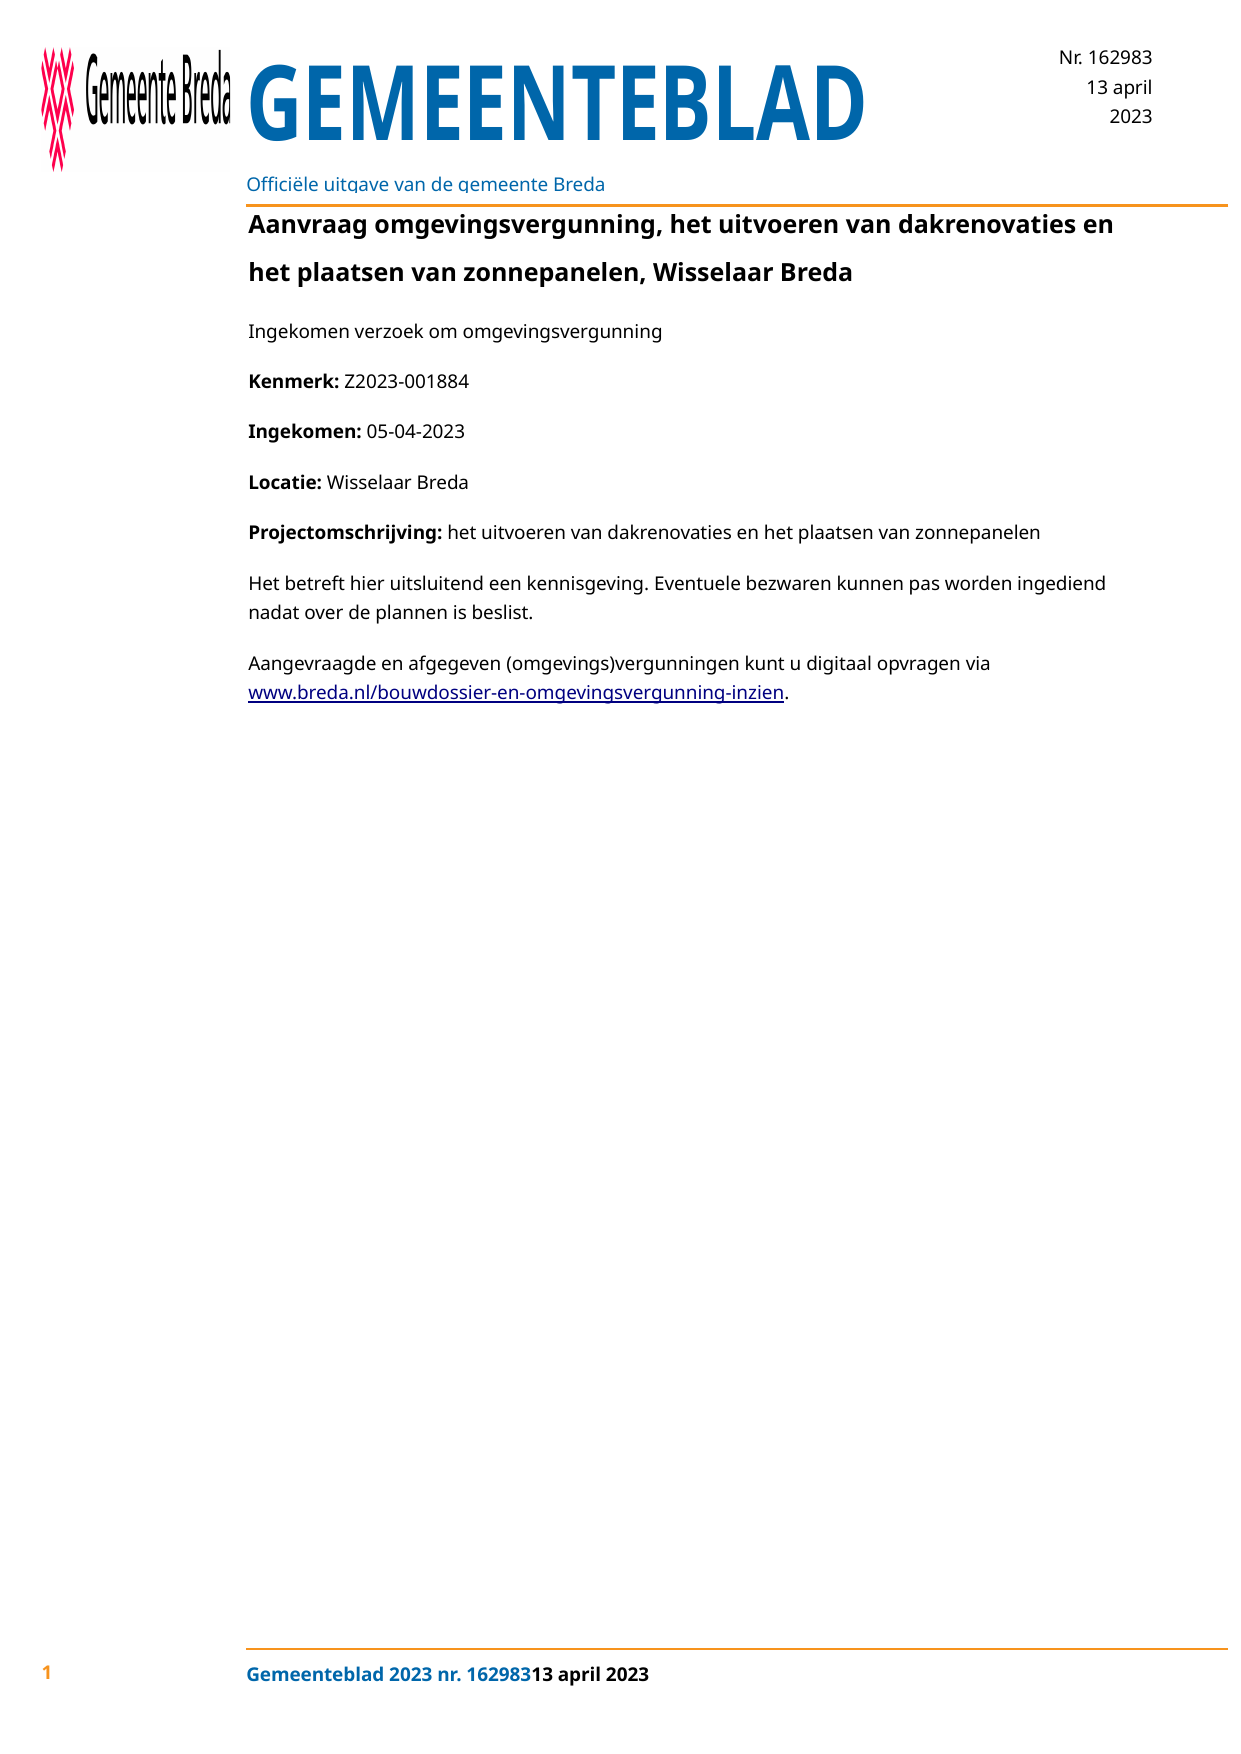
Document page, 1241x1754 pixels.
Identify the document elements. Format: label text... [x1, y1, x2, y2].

text Ingekomen verzoek om omgevingsvergunning [248, 318, 1152, 344]
picture [41, 47, 231, 172]
text Locatie: Wisselaar Breda [248, 469, 1152, 495]
text Aangevraagde en afgegeven (omgevings)vergunningen kunt u digitaal opvragen via www.breda.nl/bouwdossier-en-omgevingsvergunning-inzien. [248, 650, 1152, 705]
text Kenmerk: Z2023-001884 [248, 368, 1152, 394]
text Aanvraag omgevingsvergunning, het uitvoeren van dakrenovaties en het plaatsen van zonnepanelen, Wisselaar Breda [248, 207, 1152, 288]
text Projectomschrijving: het uitvoeren van dakrenovaties en het plaatsen van zonnepanelen [248, 519, 1152, 545]
text Ingekomen: 05-04-2023 [248, 419, 1152, 444]
text Het betreft hier uitsluitend een kennisgeving. Eventuele bezwaren kunnen pas worden ingediend nadat over de plannen is beslist. [248, 570, 1152, 625]
